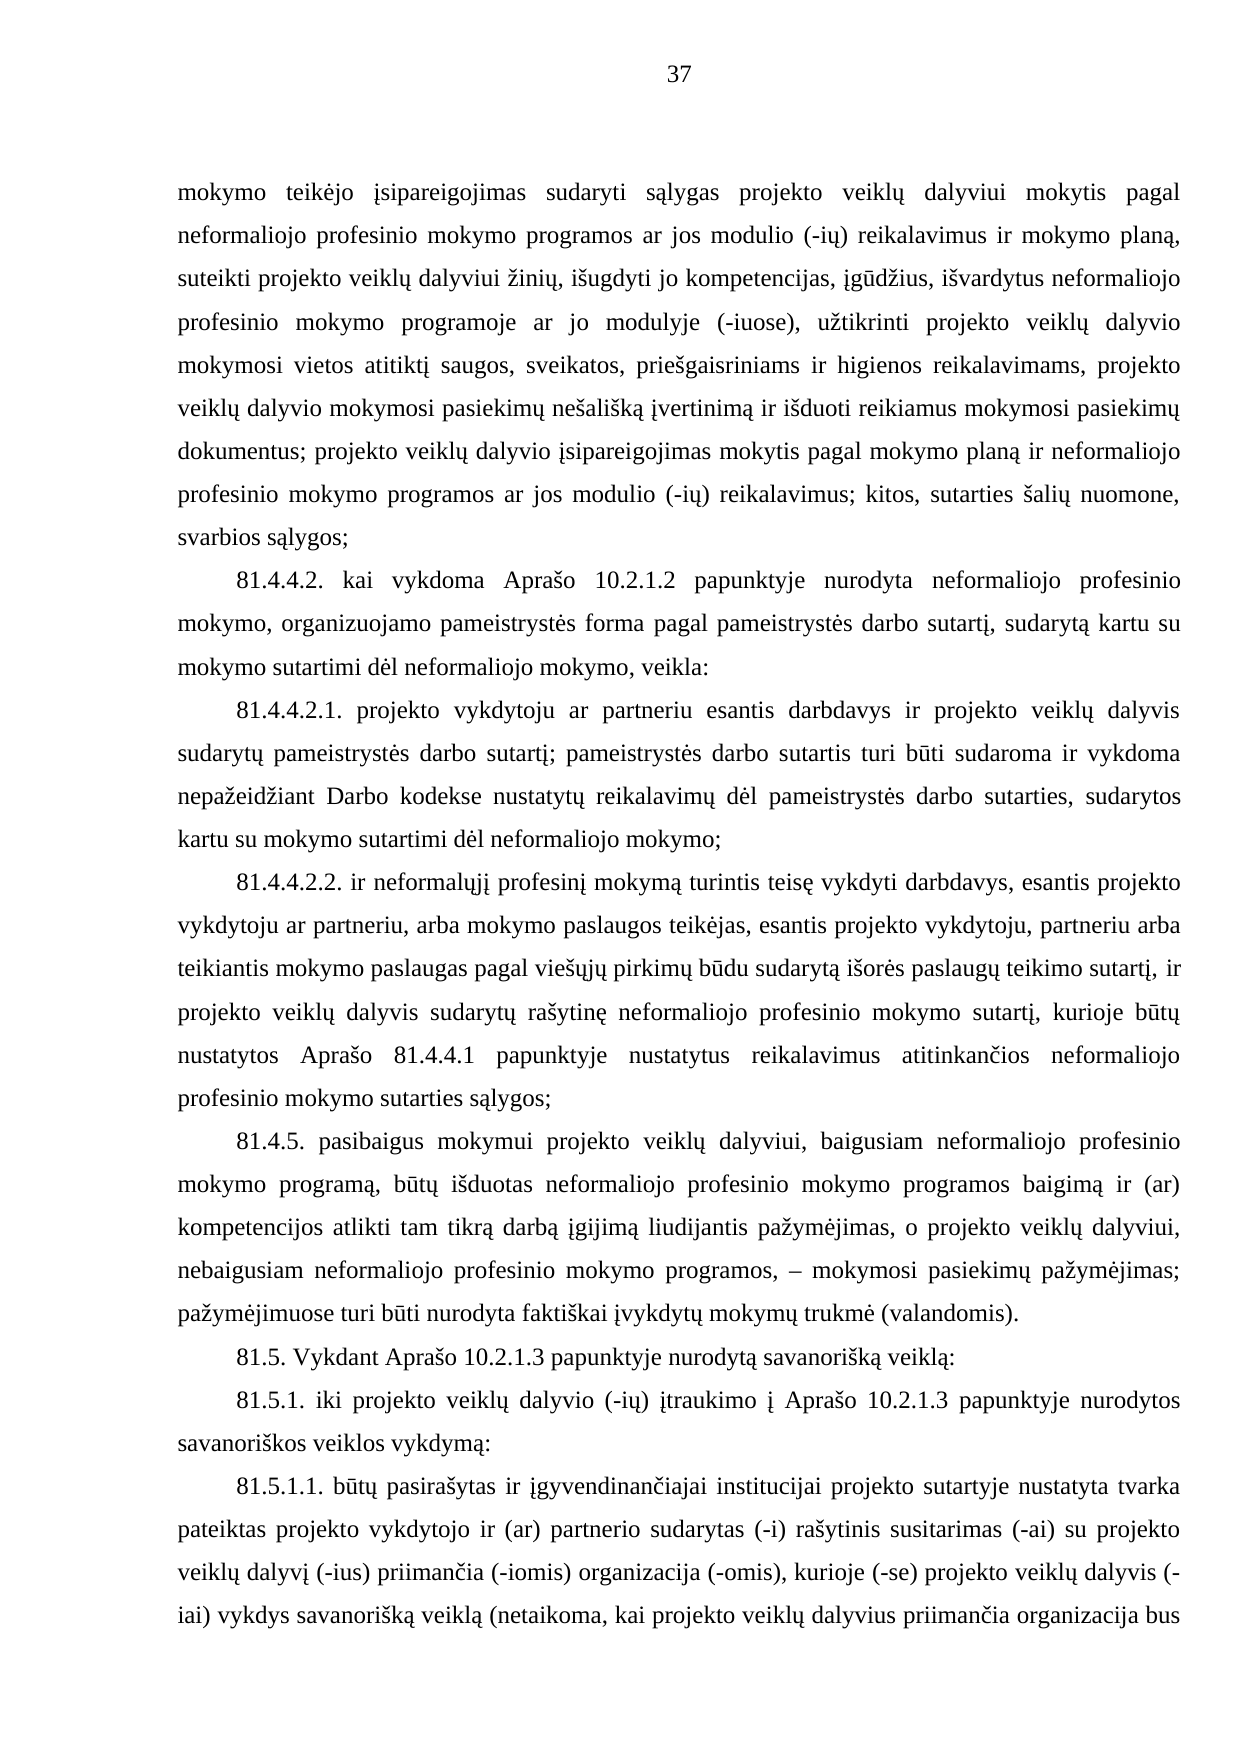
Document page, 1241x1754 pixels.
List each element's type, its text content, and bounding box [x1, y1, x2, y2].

text 81.5.1. iki projekto veiklų dalyvio (-ių) įtraukimo į Aprašo 10.2.1.3 papunktyje nurodytos savanoriškos veiklos vykdymą: [177, 1385, 1181, 1457]
text 81.4.4.2. kai vykdoma Aprašo 10.2.1.2 papunktyje nurodyta neformaliojo profesinio mokymo, organizuojamo pameistrystės forma pagal pameistrystės darbo sutartį, sudarytą kartu su mokymo sutartimi dėl neformaliojo mokymo, veikla: [177, 565, 1181, 680]
text mokymo teikėjo įsipareigojimas sudaryti sąlygas projekto veiklų dalyviui mokytis pagal neformaliojo profesinio mokymo programos ar jos modulio (-ių) reikalavimus ir mokymo planą, suteikti projekto veiklų dalyviui žinių, išugdyti jo kompetencijas, įgūdžius, išvardytus neformaliojo profesinio mokymo programoje ar jo modulyje (-iuose), užtikrinti projekto veiklų dalyvio mokymosi vietos atitiktį saugos, sveikatos, priešgaisriniams ir higienos reikalavimams, projekto veiklų dalyvio mokymosi pasiekimų nešališką įvertinimą ir išduoti reikiamus mokymosi pasiekimų dokumentus; projekto veiklų dalyvio įsipareigojimas mokytis pagal mokymo planą ir neformaliojo profesinio mokymo programos ar jos modulio (-ių) reikalavimus; kitos, sutarties šalių nuomone, svarbios sąlygos; [177, 177, 1181, 551]
text 81.4.5. pasibaigus mokymui projekto veiklų dalyviui, baigusiam neformaliojo profesinio mokymo programą, būtų išduotas neformaliojo profesinio mokymo programos baigimą ir (ar) kompetencijos atlikti tam tikrą darbą įgijimą liudijantis pažymėjimas, o projekto veiklų dalyviui, nebaigusiam neformaliojo profesinio mokymo programos, – mokymosi pasiekimų pažymėjimas; pažymėjimuose turi būti nurodyta faktiškai įvykdytų mokymų trukmė (valandomis). [177, 1126, 1181, 1327]
text 81.5.1.1. būtų pasirašytas ir įgyvendinančiajai institucijai projekto sutartyje nustatyta tvarka pateiktas projekto vykdytojo ir (ar) partnerio sudarytas (-i) rašytinis susitarimas (-ai) su projekto veiklų dalyvį (-ius) priimančia (-iomis) organizacija (-omis), kurioje (-se) projekto veiklų dalyvis (-iai) vykdys savanorišką veiklą (netaikoma, kai projekto veiklų dalyvius priimančia organizacija bus [177, 1471, 1181, 1629]
text 81.5. Vykdant Aprašo 10.2.1.3 papunktyje nurodytą savanorišką veiklą: [236, 1342, 1181, 1370]
text 81.4.4.2.1. projekto vykdytoju ar partneriu esantis darbdavys ir projekto veiklų dalyvis sudarytų pameistrystės darbo sutartį; pameistrystės darbo sutartis turi būti sudaroma ir vykdoma nepažeidžiant Darbo kodekse nustatytų reikalavimų dėl pameistrystės darbo sutarties, sudarytos kartu su mokymo sutartimi dėl neformaliojo mokymo; [177, 695, 1181, 853]
text 81.4.4.2.2. ir neformalųjį profesinį mokymą turintis teisę vykdyti darbdavys, esantis projekto vykdytoju ar partneriu, arba mokymo paslaugos teikėjas, esantis projekto vykdytoju, partneriu arba teikiantis mokymo paslaugas pagal viešųjų pirkimų būdu sudarytą išorės paslaugų teikimo sutartį, ir projekto veiklų dalyvis sudarytų rašytinę neformaliojo profesinio mokymo sutartį, kurioje būtų nustatytos Aprašo 81.4.4.1 papunktyje nustatytus reikalavimus atitinkančios neformaliojo profesinio mokymo sutarties sąlygos; [177, 867, 1181, 1112]
